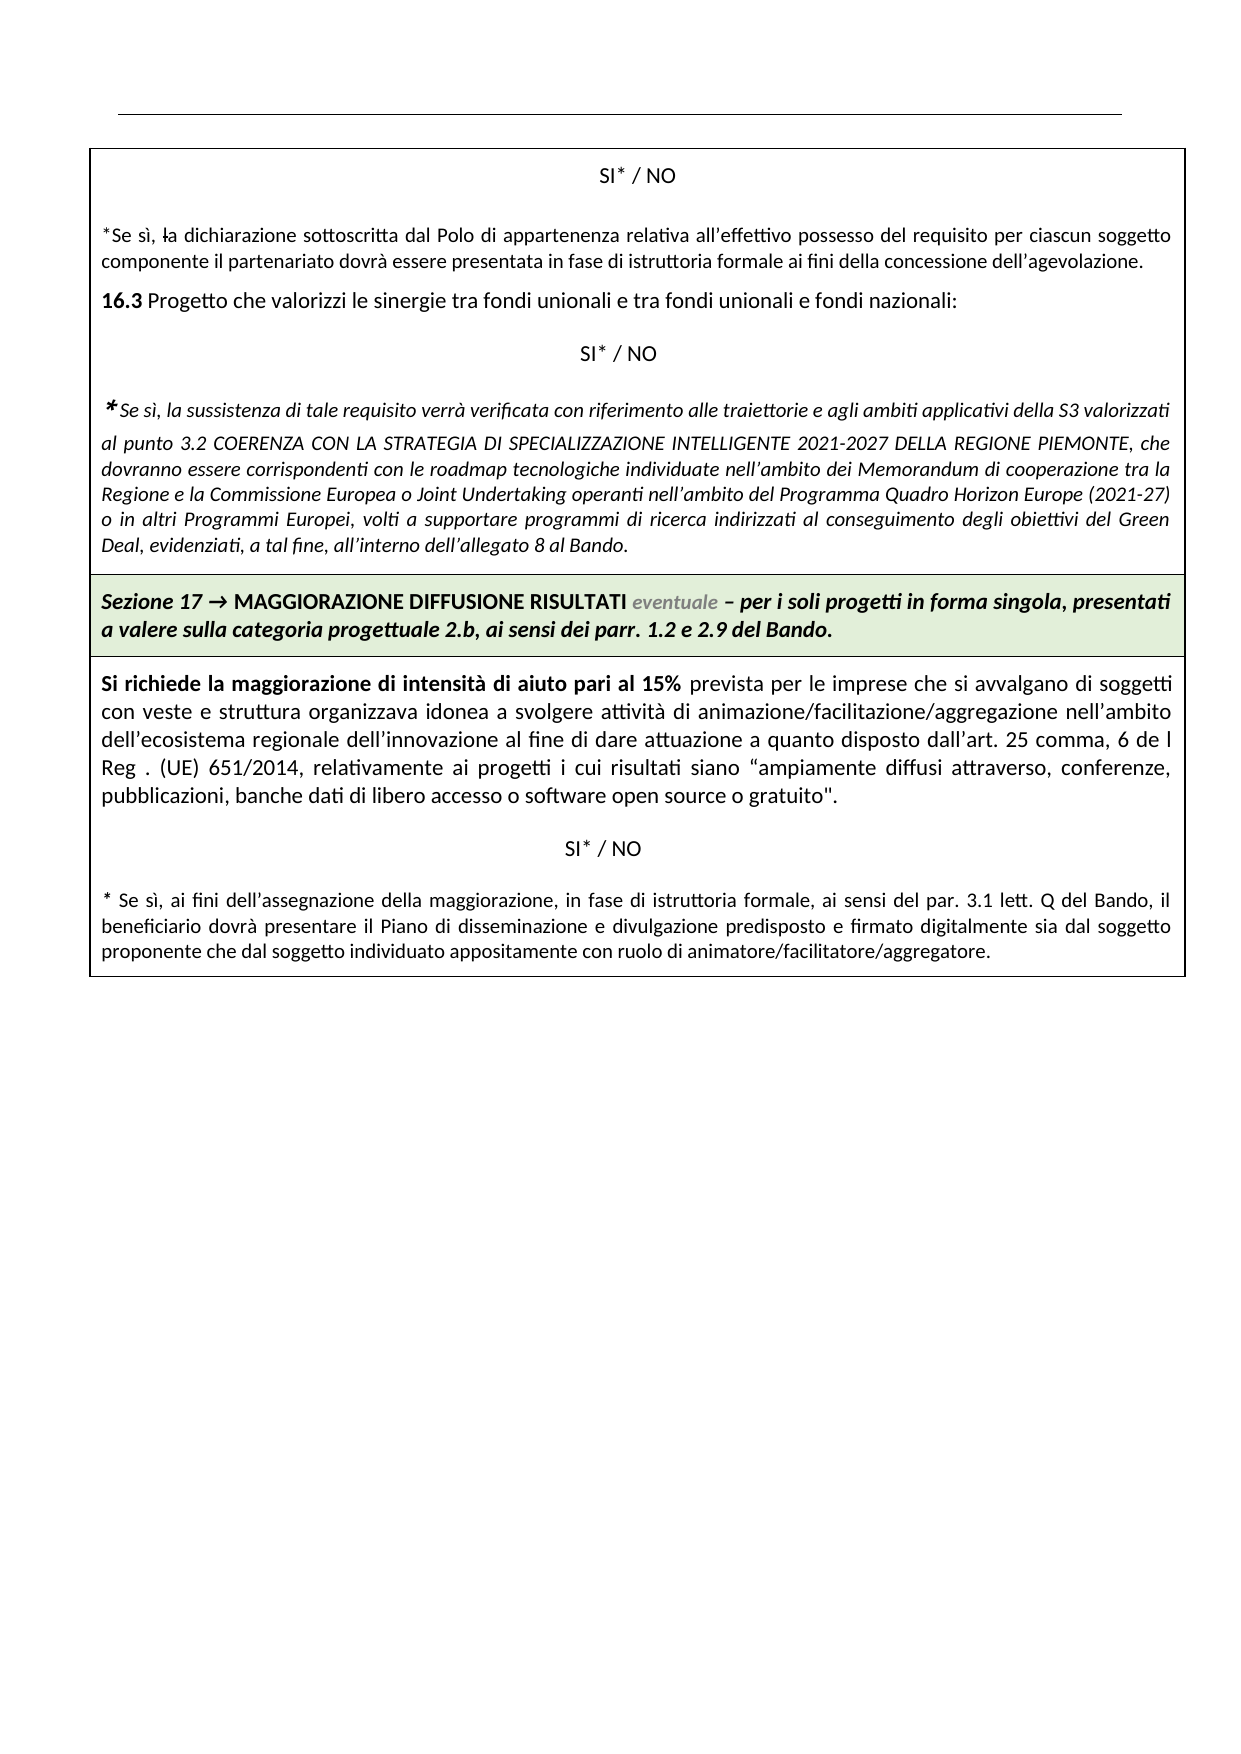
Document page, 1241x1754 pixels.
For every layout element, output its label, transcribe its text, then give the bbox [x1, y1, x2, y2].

table_cell Si richiede la maggiorazione di intensità di aiuto pari al 15% prevista per le imprese che si avvalgano di soggetti con veste e struttura organizzava idonea a svolgere attività di animazione/facilitazione/aggregazione nell’ambito dell’ecosistema regionale dell’innovazione al fine di dare attuazione a quanto disposto dall’art. 25 comma, 6 de l Reg . (UE) 651/2014, relativamente ai progetti i cui risultati siano “ampiamente diffusi attraverso, conferenze, pubblicazioni, banche dati di libero accesso o software open source o gratuito". SI* / NO * Se sì, ai fini dell’assegnazione della maggiorazione, in fase di istruttoria formale, ai sensi del par. 3.1 lett. Q del Bando, il beneficiario dovrà presentare il Piano di disseminazione e divulgazione predisposto e firmato digitalmente sia dal soggetto proponente che dal soggetto individuato appositamente con ruolo di animatore/facilitatore/aggregatore. [91, 657, 1184, 976]
table_cell SI* / NO *Se sì, la dichiarazione sottoscritta dal Polo di appartenenza relativa all’effettivo possesso del requisito per ciascun soggetto componente il partenariato dovrà essere presentata in fase di istruttoria formale ai fini della concessione dell’agevolazione. 16.3 Progetto che valorizzi le sinergie tra fondi unionali e tra fondi unionali e fondi nazionali: SI* / NO * Se sì, la sussistenza di tale requisito verrà verificata con riferimento alle traiettorie e agli ambiti applicativi della S3 valorizzati al punto 3.2 COERENZA CON LA STRATEGIA DI SPECIALIZZAZIONE INTELLIGENTE 2021-2027 DELLA REGIONE PIEMONTE, che dovranno essere corrispondenti con le roadmap tecnologiche individuate nell’ambito dei Memorandum di cooperazione tra la Regione e la Commissione Europea o Joint Undertaking operanti nell’ambito del Programma Quadro Horizon Europe (2021-27) o in altri Programmi Europei, volti a supportare programmi di ricerca indirizzati al conseguimento degli obiettivi del Green Deal, evidenziati, a tal fine, all’interno dell’allegato 8 al Bando. [91, 149, 1184, 574]
table_cell Sezione 17 → MAGGIORAZIONE DIFFUSIONE RISULTATI eventuale – per i soli progetti in forma singola, presentati a valere sulla categoria progettuale 2.b, ai sensi dei parr. 1.2 e 2.9 del Bando. [91, 575, 1184, 656]
